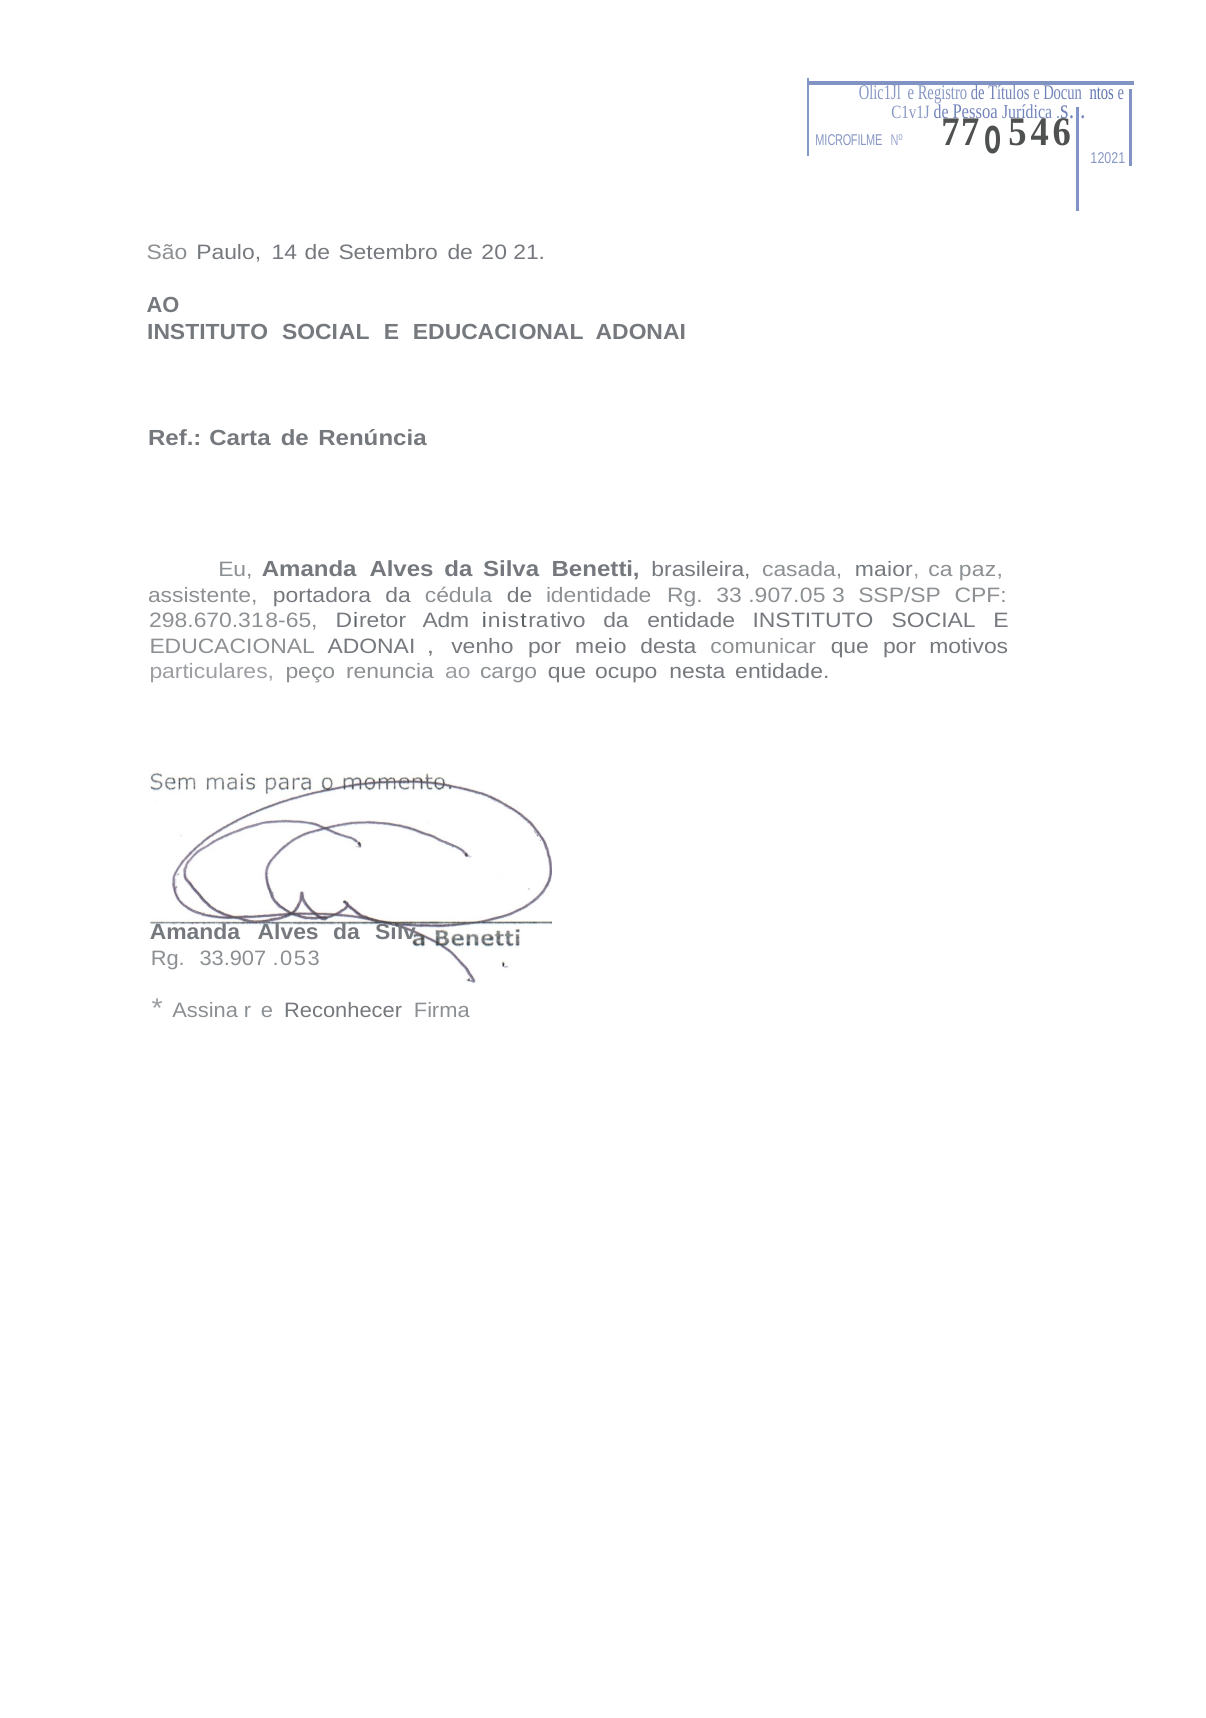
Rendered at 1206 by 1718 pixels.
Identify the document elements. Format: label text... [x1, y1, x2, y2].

text Olic1Jl e Registro de Títulos e Docun ntos e [809, 85, 1124, 103]
text 12021 [1079, 151, 1125, 167]
text [135, 151, 1076, 167]
text Eu, Amanda Alves da Silva Benetti, brasileira, casada, maior, ca paz, assistente, portadora da cédula de identidade Rg. 33 .907.05 3 SSP/SP CPF: [148, 556, 1007, 606]
text São Paulo, 14 de Setembro de 20 21. [146, 240, 1147, 264]
text C1v1J de Pessoa Jurídica .s. . [809, 103, 1085, 123]
text 298.670.318-65, Diretor Adm inistrativo da entidade INSTITUTO SOCIAL E EDUCACIONAL ADONAI , venho por meio desta comunicar que por motivos particulares, peço renuncia ao cargo que ocupo nesta entidade. [149, 608, 1009, 683]
text [135, 123, 807, 151]
text Ref.: Carta de Renúncia [148, 425, 1147, 450]
text [135, 84, 807, 103]
text INSTITUTO SOCIAL E EDUCACIONAL ADONAI [147, 319, 1147, 344]
text * Assina r e Reconhecer Firma [151, 992, 1147, 1023]
text MICROFILME Nº 77 [809, 123, 984, 151]
subtitle AO [146, 292, 1147, 317]
text 546 [1002, 123, 1071, 151]
text o [984, 113, 1002, 164]
text [135, 103, 807, 123]
